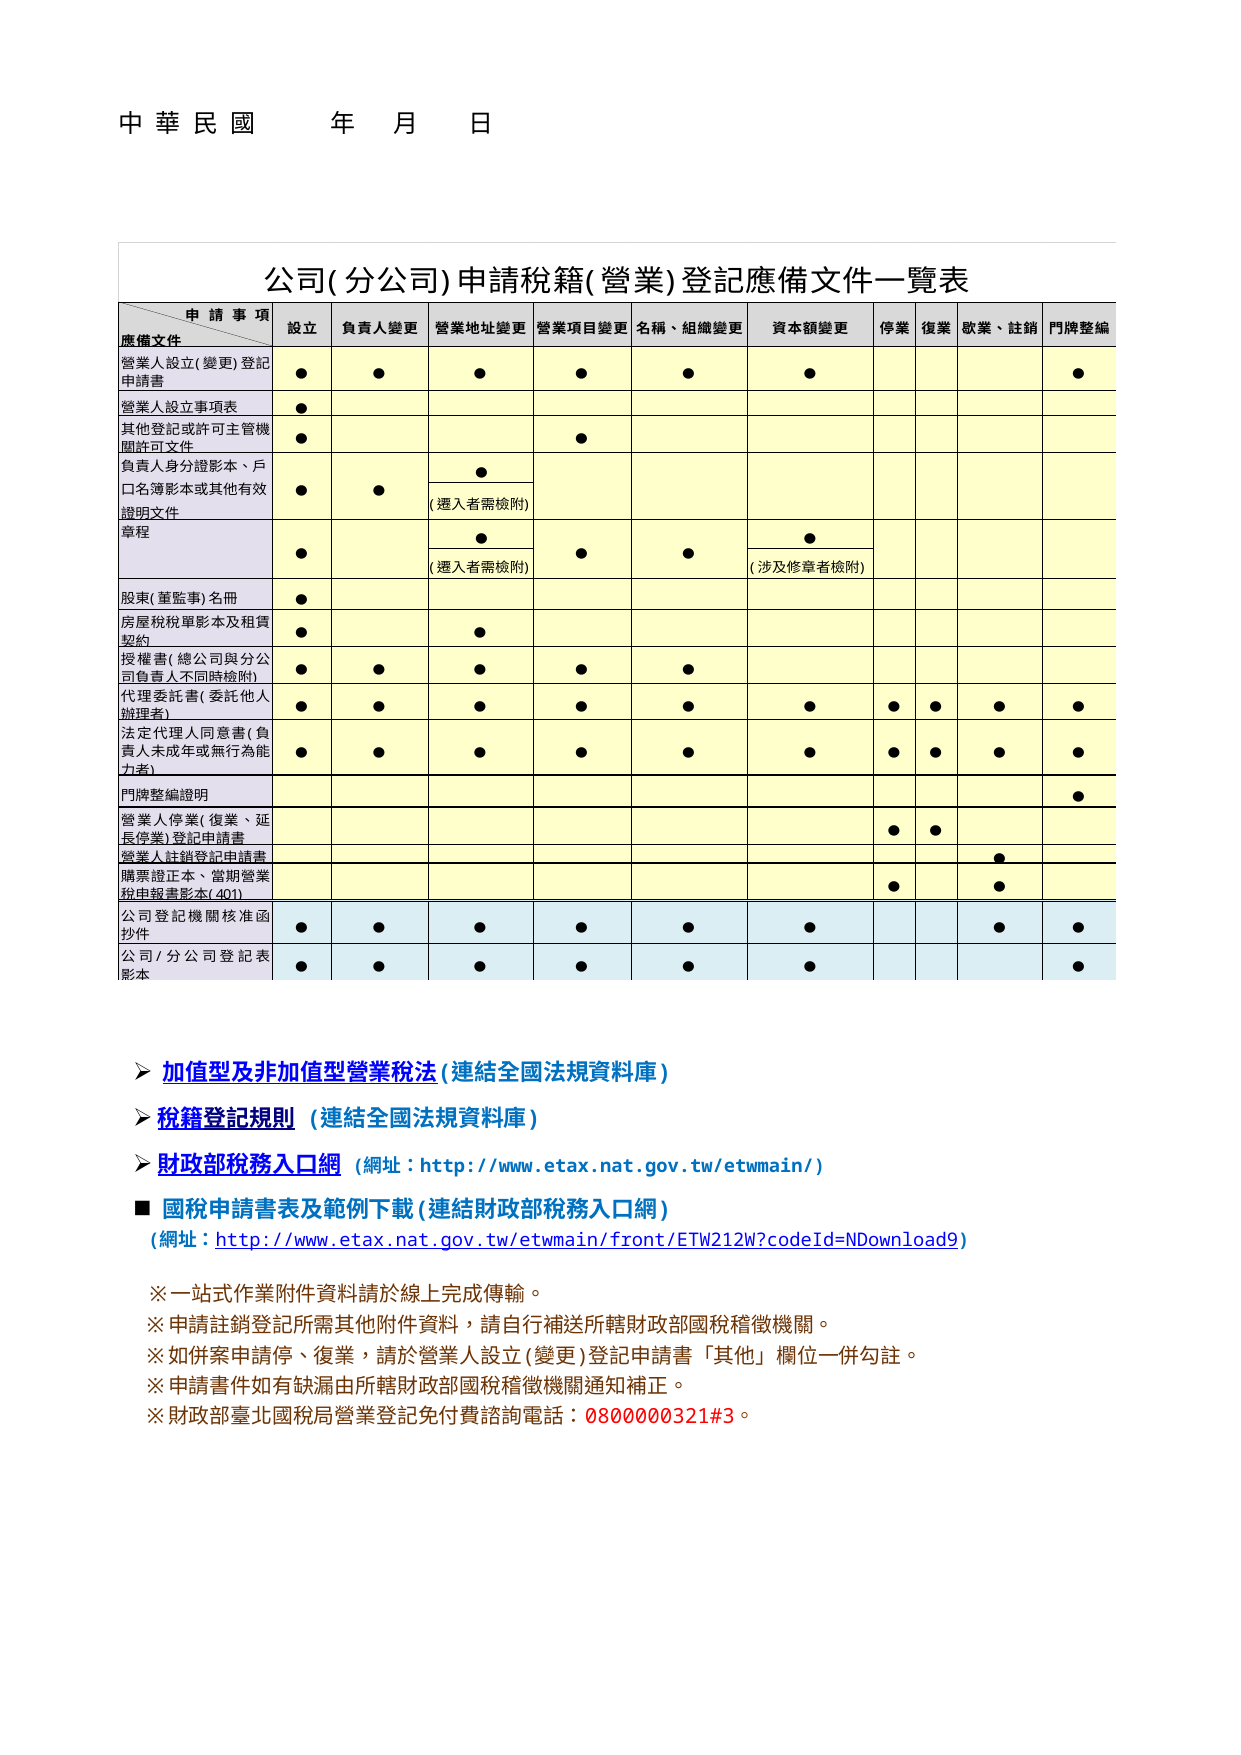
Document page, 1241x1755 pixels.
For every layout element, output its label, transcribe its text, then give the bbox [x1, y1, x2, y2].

list 加值型及非加值型營業稅法(連結全國法規資料庫) [133, 1054, 1122, 1087]
list 國稅申請書表及範例下載(連結財政部稅務入口網) [133, 1191, 1122, 1225]
text ※如併案申請停、復業，請於營業人設立(變更)登記申請書「其他」欄位一併勾註。 [118, 1339, 1122, 1369]
text (網址：http://www.etax.nat.gov.tw/etwmain/front/ETW212W?codeId=NDownload9) [148, 1225, 1122, 1252]
text 中 華 民 國 年 月 日 [118, 103, 1122, 140]
text ※一站式作業附件資料請於線上完成傳輸。 [118, 1277, 1122, 1309]
text ※申請書件如有缺漏由所轄財政部國稅稽徵機關通知補正。 [118, 1369, 1122, 1399]
text ※財政部臺北國稅局營業登記免付費諮詢電話：0800000321#3。 [118, 1399, 1122, 1430]
list 財政部稅務入口網 (網址：http://www.etax.nat.gov.tw/etwmain/) [133, 1146, 1122, 1179]
list 稅籍登記規則 (連結全國法規資料庫) [133, 1100, 1122, 1133]
text ※申請註銷登記所需其他附件資料，請自行補送所轄財政部國稅稽徵機關。 [118, 1309, 1122, 1339]
